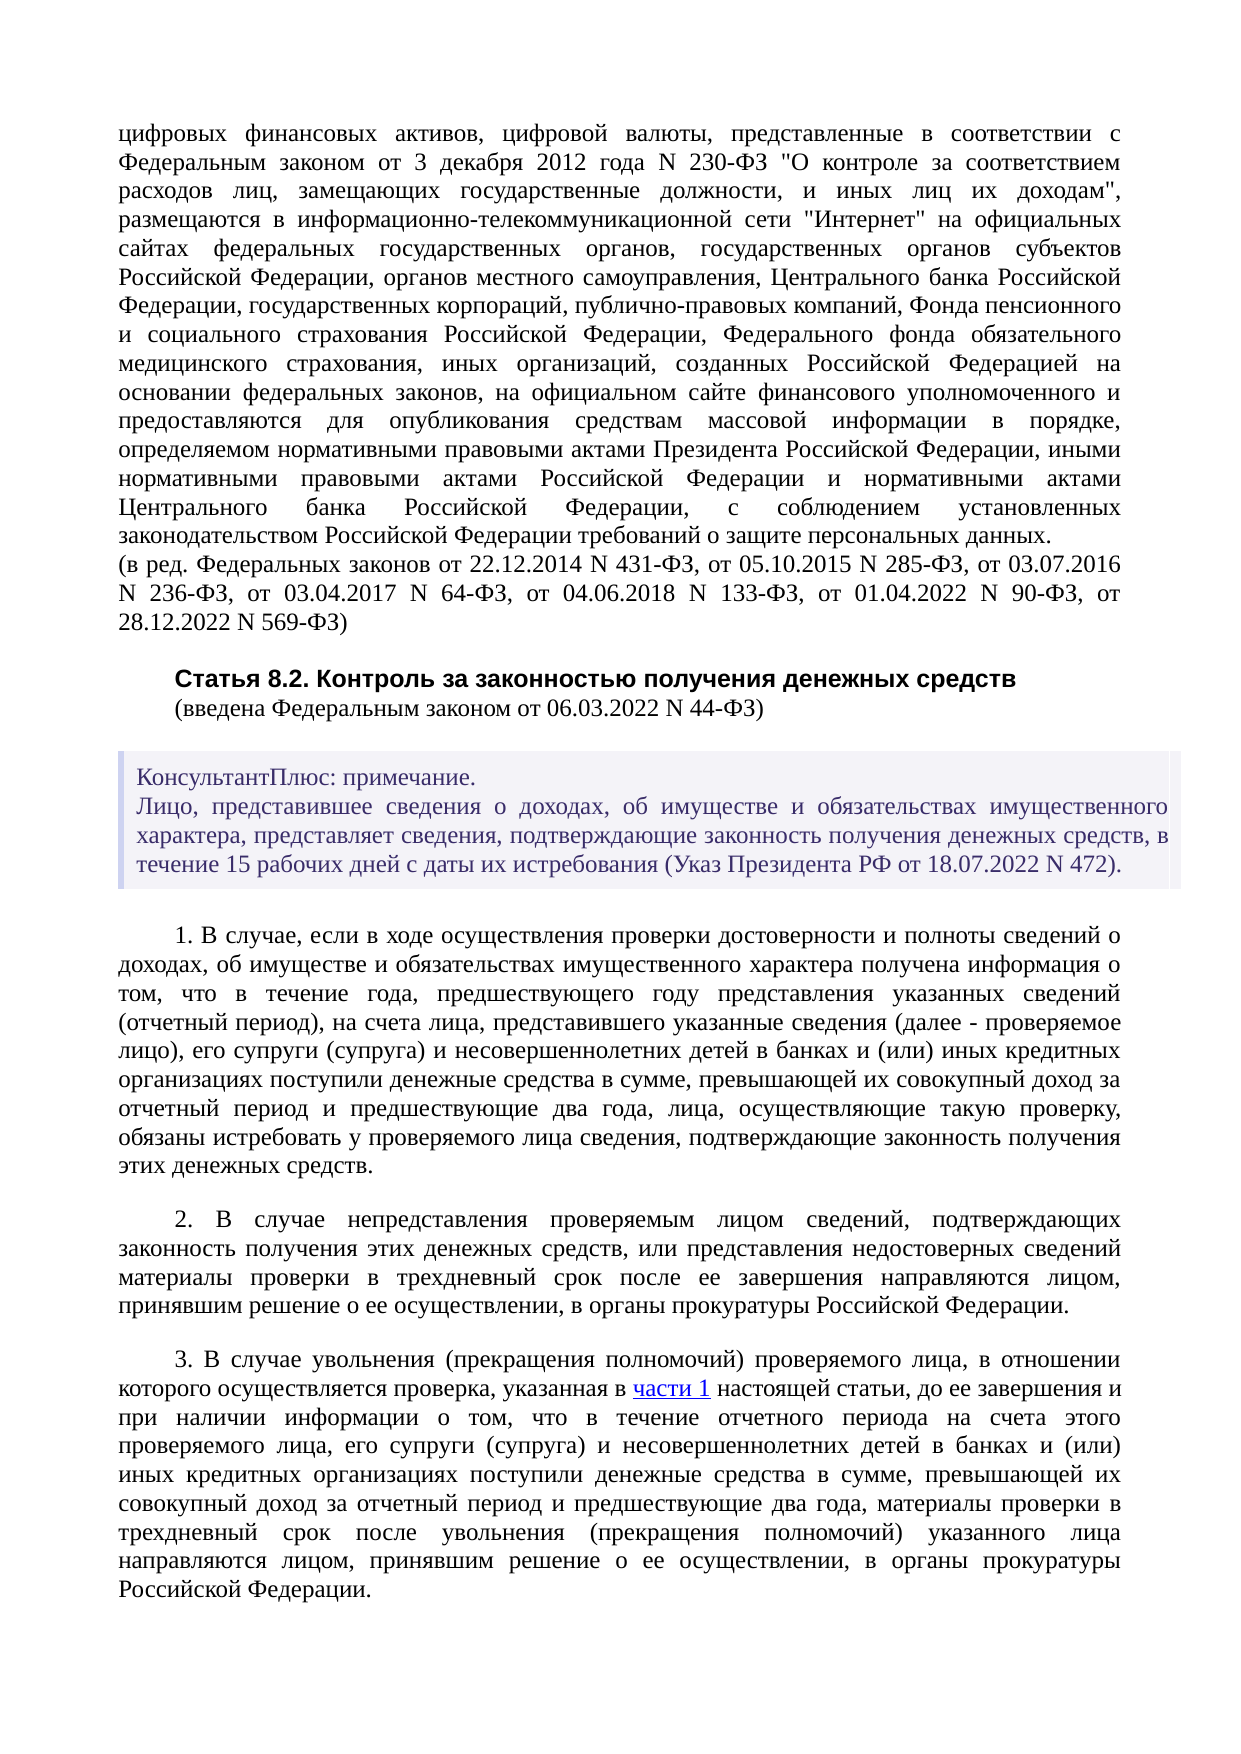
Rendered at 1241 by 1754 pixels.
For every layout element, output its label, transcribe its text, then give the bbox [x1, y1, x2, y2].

text 1. В случае, если в ходе осуществления проверки достоверности и полноты сведений о доходах, об имуществе и обязательствах имущественного характера получена информация о том, что в течение года, предшествующего году представления указанных сведений (отчетный период), на счета лица, представившего указанные сведения (далее - проверяемое лицо), его супруги (супруга) и несовершеннолетних детей в банках и (или) иных кредитных организациях поступили денежные средства в сумме, превышающей их совокупный доход за отчетный период и предшествующие два года, лица, осуществляющие такую проверку, обязаны истребовать у проверяемого лица сведения, подтверждающие законность получения этих денежных средств. [118, 920, 1122, 1179]
table_header [1170, 751, 1181, 889]
text (введена Федеральным законом от 06.03.2022 N 44-ФЗ) [118, 693, 1122, 722]
title Статья 8.2. Контроль за законностью получения денежных средств [118, 664, 1122, 693]
text цифровых финансовых активов, цифровой валюты, представленные в соответствии с Федеральным законом от 3 декабря 2012 года N 230-ФЗ "О контроле за соответствием расходов лиц, замещающих государственные должности, и иных лиц их доходам", размещаются в информационно-телекоммуникационной сети "Интернет" на официальных сайтах федеральных государственных органов, государственных органов субъектов Российской Федерации, органов местного самоуправления, Центрального банка Российской Федерации, государственных корпораций, публично-правовых компаний, Фонда пенсионного и социального страхования Российской Федерации, Федерального фонда обязательного медицинского страхования, иных организаций, созданных Российской Федерацией на основании федеральных законов, на официальном сайте финансового уполномоченного и предоставляются для опубликования средствам массовой информации в порядке, определяемом нормативными правовыми актами Президента Российской Федерации, иными нормативными правовыми актами Российской Федерации и нормативными актами Центрального банка Российской Федерации, с соблюдением установленных законодательством Российской Федерации требований о защите персональных данных. [118, 118, 1122, 549]
table_header [124, 751, 136, 889]
table_header КонсультантПлюс: примечание. Лицо, представившее сведения о доходах, об имуществе и обязательствах имущественного характера, представляет сведения, подтверждающие законность получения денежных средств, в течение 15 рабочих дней с даты их истребования (Указ Президента РФ от 18.07.2022 N 472). [136, 751, 1169, 889]
text 3. В случае увольнения (прекращения полномочий) проверяемого лица, в отношении которого осуществляется проверка, указанная в части 1 настоящей статьи, до ее завершения и при наличии информации о том, что в течение отчетного периода на счета этого проверяемого лица, его супруги (супруга) и несовершеннолетних детей в банках и (или) иных кредитных организациях поступили денежные средства в сумме, превышающей их совокупный доход за отчетный период и предшествующие два года, материалы проверки в трехдневный срок после увольнения (прекращения полномочий) указанного лица направляются лицом, принявшим решение о ее осуществлении, в органы прокуратуры Российской Федерации. [118, 1344, 1122, 1603]
table_header [118, 751, 124, 889]
text 2. В случае непредставления проверяемым лицом сведений, подтверждающих законность получения этих денежных средств, или представления недостоверных сведений материалы проверки в трехдневный срок после ее завершения направляются лицом, принявшим решение о ее осуществлении, в органы прокуратуры Российской Федерации. [118, 1204, 1122, 1319]
text (в ред. Федеральных законов от 22.12.2014 N 431-ФЗ, от 05.10.2015 N 285-ФЗ, от 03.07.2016 N 236-ФЗ, от 03.04.2017 N 64-ФЗ, от 04.06.2018 N 133-ФЗ, от 01.04.2022 N 90-ФЗ, от 28.12.2022 N 569-ФЗ) [118, 549, 1122, 636]
